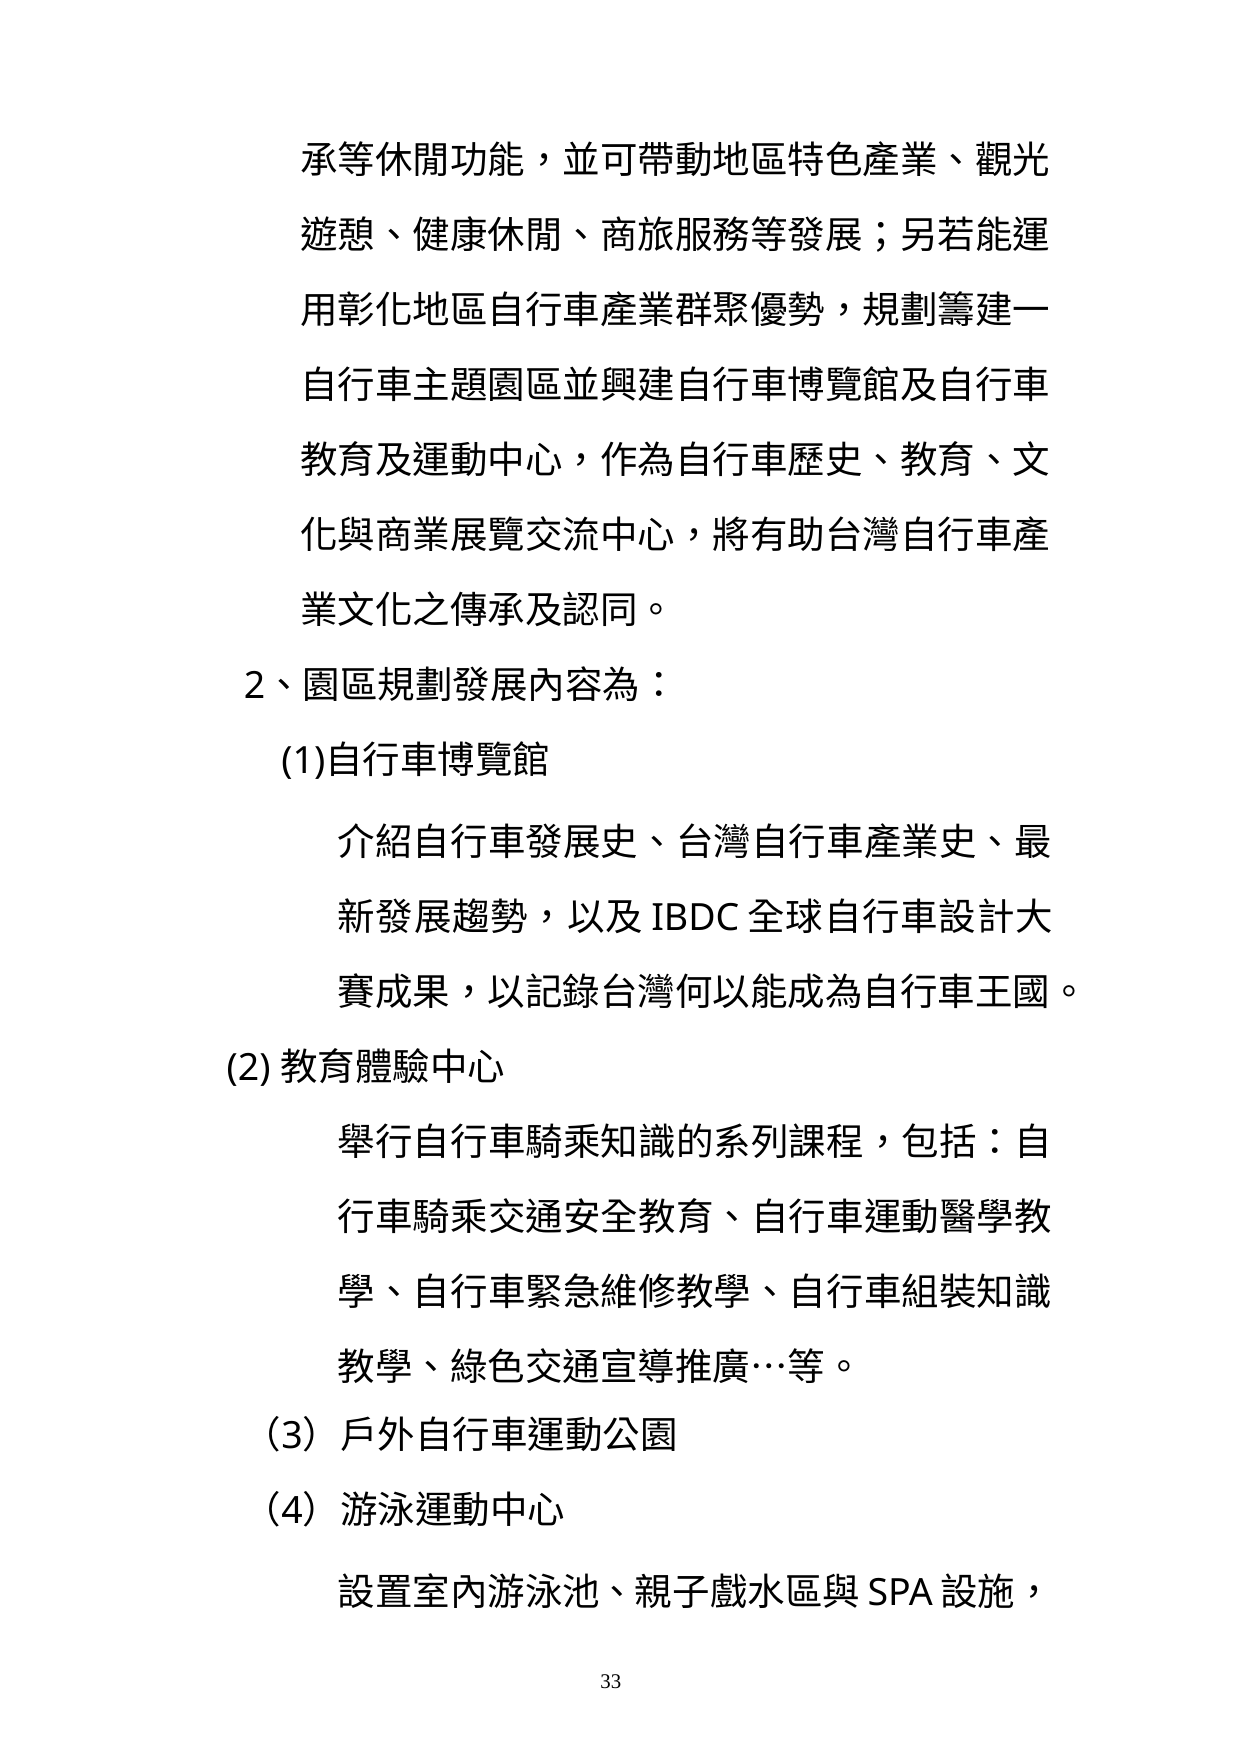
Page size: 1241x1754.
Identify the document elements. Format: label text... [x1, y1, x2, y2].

text 介紹自行車發展史、台灣自行車產業史、最新發展趨勢，以及IBDC全球自行車設計大賽成果，以記錄台灣何以能成為自行車王國。 [337, 795, 1053, 1020]
text 設置室內游泳池、親子戲水區與SPA設施， [337, 1545, 1053, 1620]
text （4）游泳運動中心 [187, 1470, 1053, 1545]
text 舉行自行車騎乘知識的系列課程，包括：自行車騎乘交通安全教育、自行車運動醫學教學、自行車緊急維修教學、自行車組裝知識教學、綠色交通宣導推廣…等。 [337, 1095, 1053, 1395]
text (1)自行車博覽館 [187, 720, 1053, 795]
text 2、園區規劃發展內容為： [244, 645, 1053, 720]
text （3）戶外自行車運動公園 [187, 1395, 1053, 1470]
text 承等休閒功能，並可帶動地區特色產業、觀光遊憩、健康休閒、商旅服務等發展；另若能運用彰化地區自行車產業群聚優勢，規劃籌建一自行車主題園區並興建自行車博覽館及自行車教育及運動中心，作為自行車歷史、教育、文化與商業展覽交流中心，將有助台灣自行車產業文化之傳承及認同。 [244, 120, 1053, 645]
text (2) 教育體驗中心 [187, 1020, 1053, 1095]
